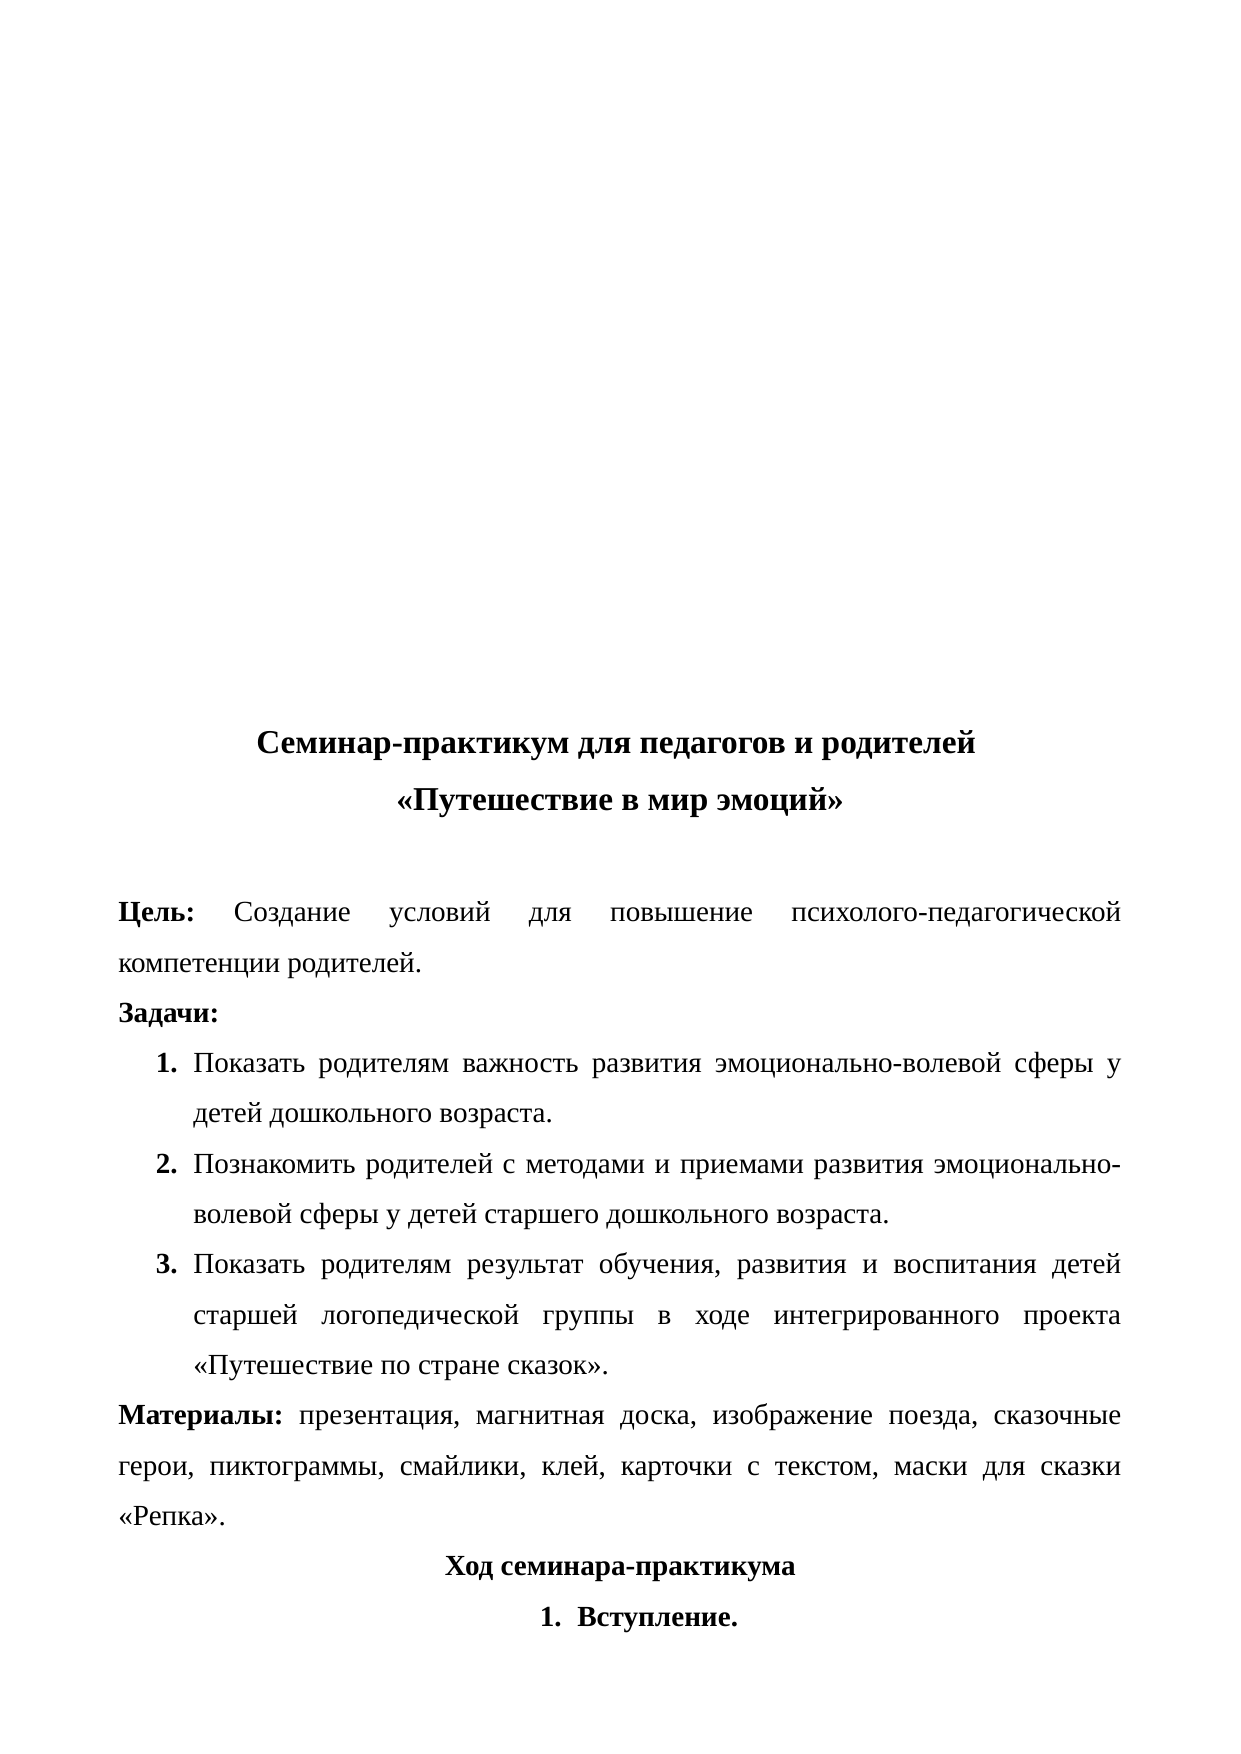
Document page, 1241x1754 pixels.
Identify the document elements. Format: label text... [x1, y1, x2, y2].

text Ход семинара-практикума [118, 1548, 1122, 1582]
list Познакомить родителей с методами и приемами развития эмоционально-волевой сферы у детей старшего дошкольного возраста. [156, 1146, 1122, 1230]
text Цель: Создание условий для повышение психолого-педагогической компетенции родителей. [118, 894, 1122, 978]
text Материалы: презентация, магнитная доска, изображение поезда, сказочные герои, пиктограммы, смайлики, клей, карточки с текстом, маски для сказки «Репка». [118, 1397, 1122, 1532]
list Показать родителям результат обучения, развития и воспитания детей старшей логопедической группы в ходе интегрированного проекта «Путешествие по стране сказок». [156, 1247, 1122, 1381]
text Семинар-практикум для педагогов и родителей [118, 722, 1122, 760]
list Вступление. [156, 1599, 1122, 1632]
text Задачи: [118, 995, 1122, 1028]
text «Путешествие в мир эмоций» [118, 779, 1122, 818]
list Показать родителям важность развития эмоционально-волевой сферы у детей дошкольного возраста. [156, 1045, 1122, 1129]
